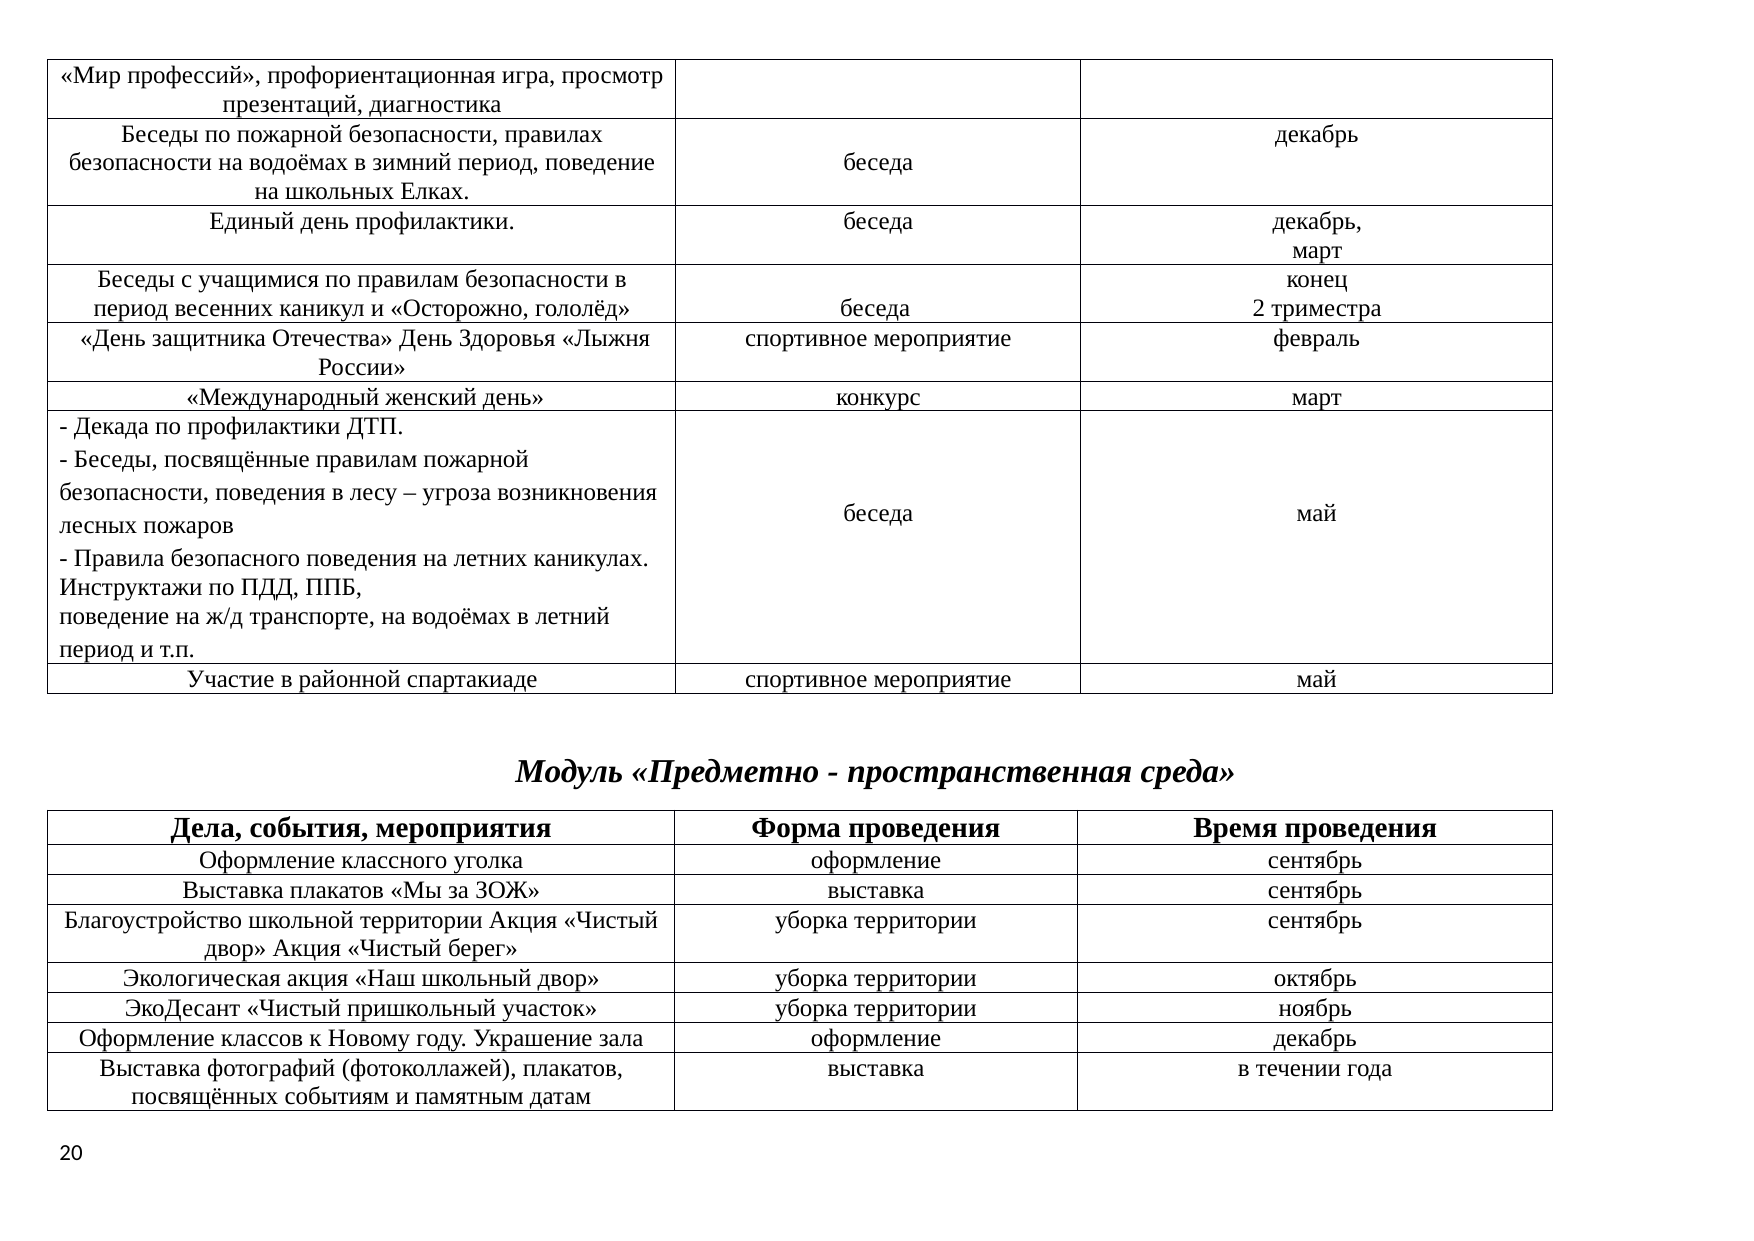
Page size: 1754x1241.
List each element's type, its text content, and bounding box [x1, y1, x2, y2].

table_cell беседа [676, 411, 1080, 663]
table_cell сентябрь [1078, 875, 1552, 904]
table_cell конец 2 триместра [1081, 265, 1552, 322]
table_cell оформление [675, 1023, 1077, 1052]
table_cell «День защитника Отечества» День Здоровья «Лыжня России» [48, 323, 675, 381]
table_cell май [1081, 664, 1552, 692]
table_cell Благоустройство школьной территории Акция «Чистый двор» Акция «Чистый берег» [48, 905, 674, 962]
table_cell беседа [676, 119, 1080, 205]
table_cell Выставка плакатов «Мы за ЗОЖ» [48, 875, 674, 904]
table_cell беседа [676, 206, 1080, 263]
table_cell выставка [675, 1053, 1077, 1110]
table_cell «Мир профессий», профориентационная игра, просмотр презентаций, диагностика [48, 60, 675, 118]
table_header Время проведения [1078, 811, 1552, 844]
table_cell май [1081, 411, 1552, 663]
table_cell Беседы по пожарной безопасности, правилах безопасности на водоёмах в зимний период, поведение на школьных Елках. [48, 119, 675, 205]
table_cell ЭкоДесант «Чистый пришкольный участок» [48, 993, 674, 1022]
table_cell выставка [675, 875, 1077, 904]
table_cell Оформление классов к Новому году. Украшение зала [48, 1023, 674, 1052]
table_cell беседа [676, 265, 1080, 322]
table_cell оформление [675, 845, 1077, 874]
table_cell - Декада по профилактики ДТП. - Беседы, посвящённые правилам пожарной безопасности, поведения в лесу – угроза возникновения лесных пожаров - Правила безопасного поведения на летних каникулах. Инструктажи по ПДД, ППБ, поведение на ж/д транспорте, на водоёмах в летний период и т.п. [48, 411, 675, 663]
table_cell Участие в районной спартакиаде [48, 664, 675, 692]
table_cell октябрь [1078, 963, 1552, 992]
table_header Форма проведения [675, 811, 1077, 844]
table_cell спортивное мероприятие [676, 664, 1080, 692]
table_cell «Международный женский день» [48, 382, 675, 410]
table_cell в течении года [1078, 1053, 1552, 1110]
table_cell Оформление классного уголка [48, 845, 674, 874]
table_cell уборка территории [675, 993, 1077, 1022]
table_cell уборка территории [675, 963, 1077, 992]
table_header Дела, события, мероприятия [48, 811, 674, 844]
table_cell декабрь [1078, 1023, 1552, 1052]
table_cell Экологическая акция «Наш школьный двор» [48, 963, 674, 992]
table_cell [676, 60, 1080, 118]
table_cell спортивное мероприятие [676, 323, 1080, 381]
table_cell февраль [1081, 323, 1552, 381]
table_cell Единый день профилактики. [48, 206, 675, 263]
table_cell декабрь, март [1081, 206, 1552, 263]
table_cell декабрь [1081, 119, 1552, 205]
table_cell конкурс [676, 382, 1080, 410]
table_cell уборка территории [675, 905, 1077, 962]
table_cell сентябрь [1078, 905, 1552, 962]
table_cell сентябрь [1078, 845, 1552, 874]
table_cell март [1081, 382, 1552, 410]
table_cell ноябрь [1078, 993, 1552, 1022]
table_cell Беседы с учащимися по правилам безопасности в период весенних каникул и «Осторожно, гололёд» [48, 265, 675, 322]
table_cell [1081, 60, 1552, 118]
text Модуль «Предметно - пространственная среда» [59, 752, 1695, 790]
table_cell Выставка фотографий (фотоколлажей), плакатов, посвящённых событиям и памятным датам [48, 1053, 674, 1110]
